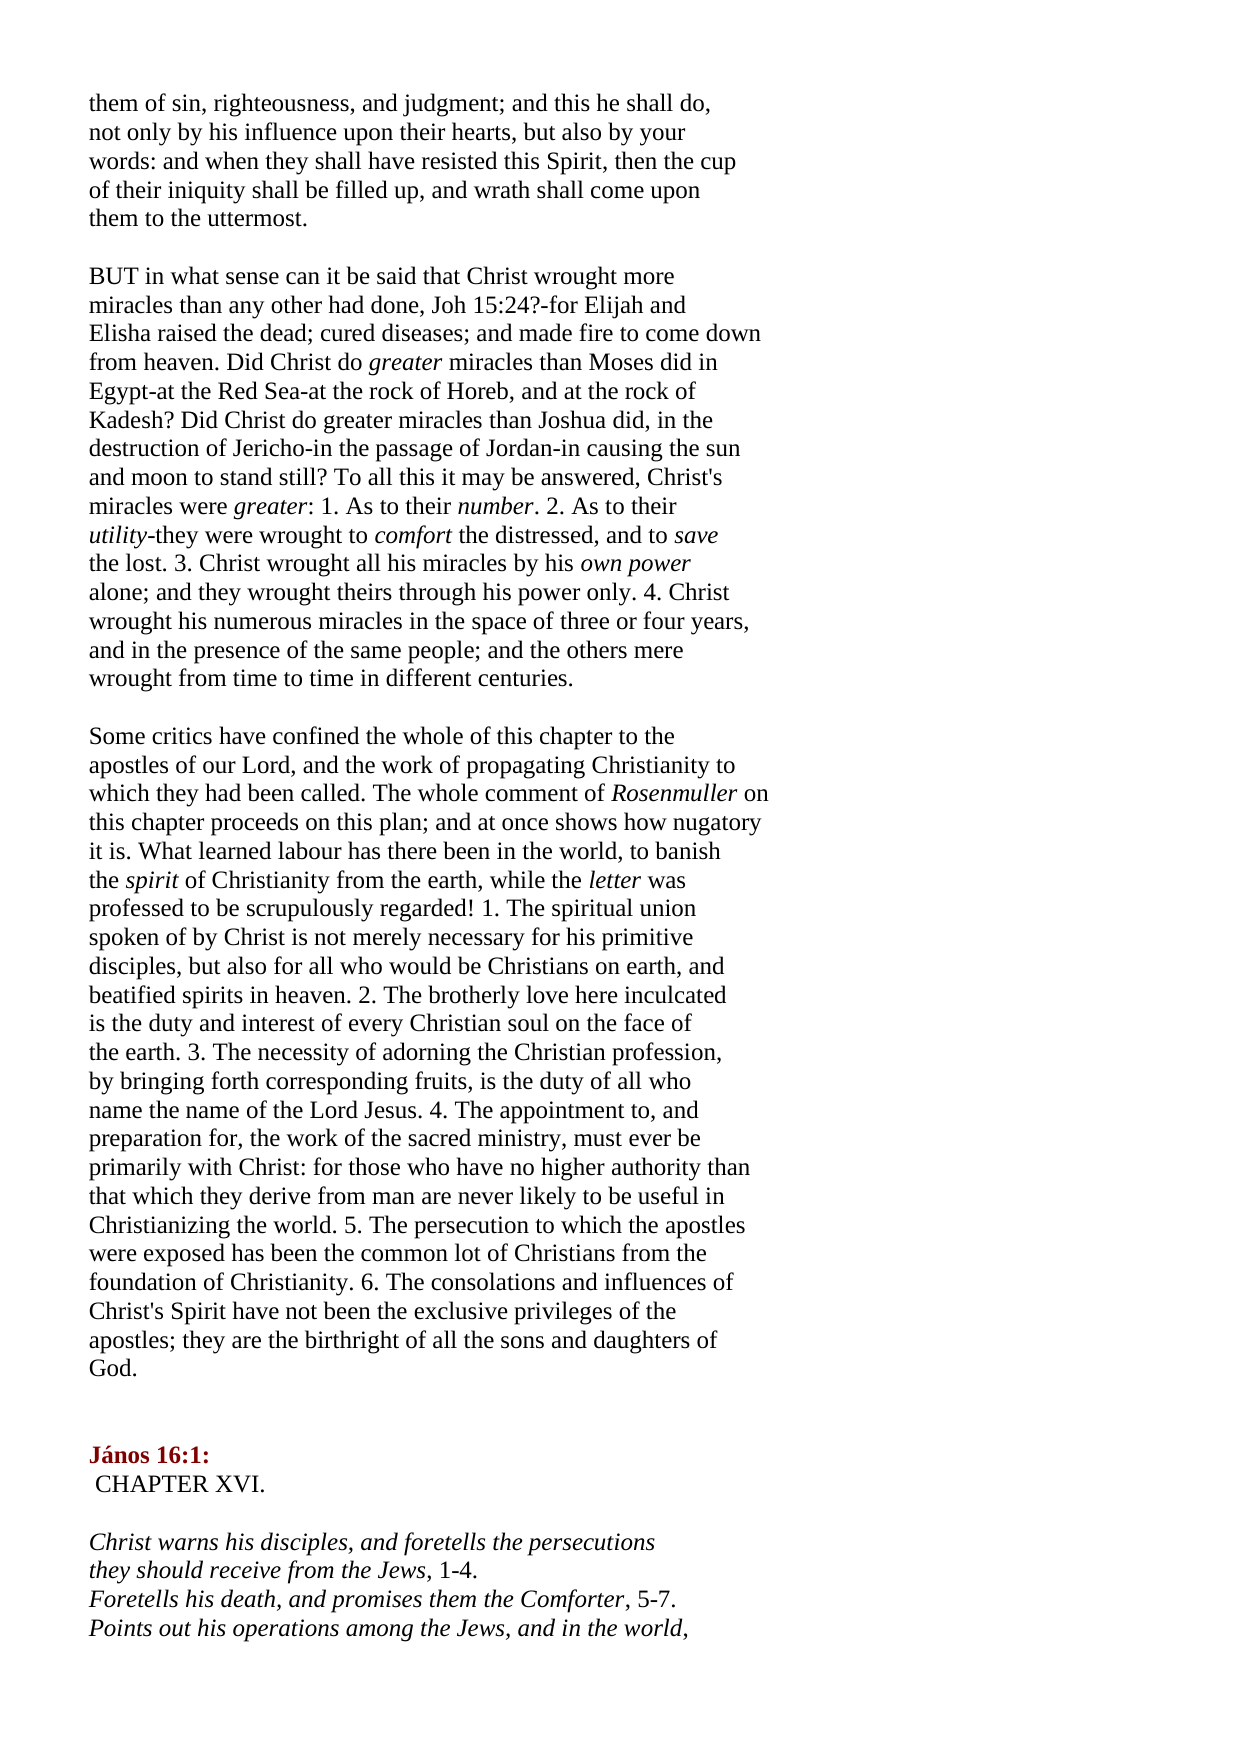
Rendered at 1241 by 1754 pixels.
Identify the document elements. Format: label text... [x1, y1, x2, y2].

text them of sin, righteousness, and judgment; and this he shall do, not only by his influence upon their hearts, but also by your words: and when they shall have resisted this Spirit, then the cup of their iniquity shall be filled up, and wrath shall come upon them to the uttermost. BUT in what sense can it be said that Christ wrought more miracles than any other had done, Joh 15:24?-for Elijah and Elisha raised the dead; cured diseases; and made fire to come down from heaven. Did Christ do greater miracles than Moses did in Egypt-at the Red Sea-at the rock of Horeb, and at the rock of Kadesh? Did Christ do greater miracles than Joshua did, in the destruction of Jericho-in the passage of Jordan-in causing the sun and moon to stand still? To all this it may be answered, Christ's miracles were greater: 1. As to their number. 2. As to their utility-they were wrought to comfort the distressed, and to save the lost. 3. Christ wrought all his miracles by his own power alone; and they wrought theirs through his power only. 4. Christ wrought his numerous miracles in the space of three or four years, and in the presence of the same people; and the others mere wrought from time to time in different centuries. Some critics have confined the whole of this chapter to the apostles of our Lord, and the work of propagating Christianity to which they had been called. The whole comment of Rosenmuller on this chapter proceeds on this plan; and at once shows how nugatory it is. What learned labour has there been in the world, to banish the spirit of Christianity from the earth, while the letter was professed to be scrupulously regarded! 1. The spiritual union spoken of by Christ is not merely necessary for his primitive disciples, but also for all who would be Christians on earth, and beatified spirits in heaven. 2. The brotherly love here inculcated is the duty and interest of every Christian soul on the face of the earth. 3. The necessity of adorning the Christian profession, by bringing forth corresponding fruits, is the duty of all who name the name of the Lord Jesus. 4. The appointment to, and preparation for, the work of the sacred ministry, must ever be primarily with Christ: for those who have no higher authority than that which they derive from man are never likely to be useful in Christianizing the world. 5. The persecution to which the apostles were exposed has been the common lot of Christians from the foundation of Christianity. 6. The consolations and influences of Christ's Spirit have not been the exclusive privileges of the apostles; they are the birthright of all the sons and daughters of God. [88, 88, 1152, 1411]
text János 16:1: [88, 1441, 1152, 1469]
text CHAPTER XVI. Christ warns his disciples, and foretells the persecutions they should receive from the Jews, 1-4. Foretells his death, and promises them the Comforter, 5-7. Points out his operations among the Jews, and in the world, [88, 1469, 1152, 1642]
